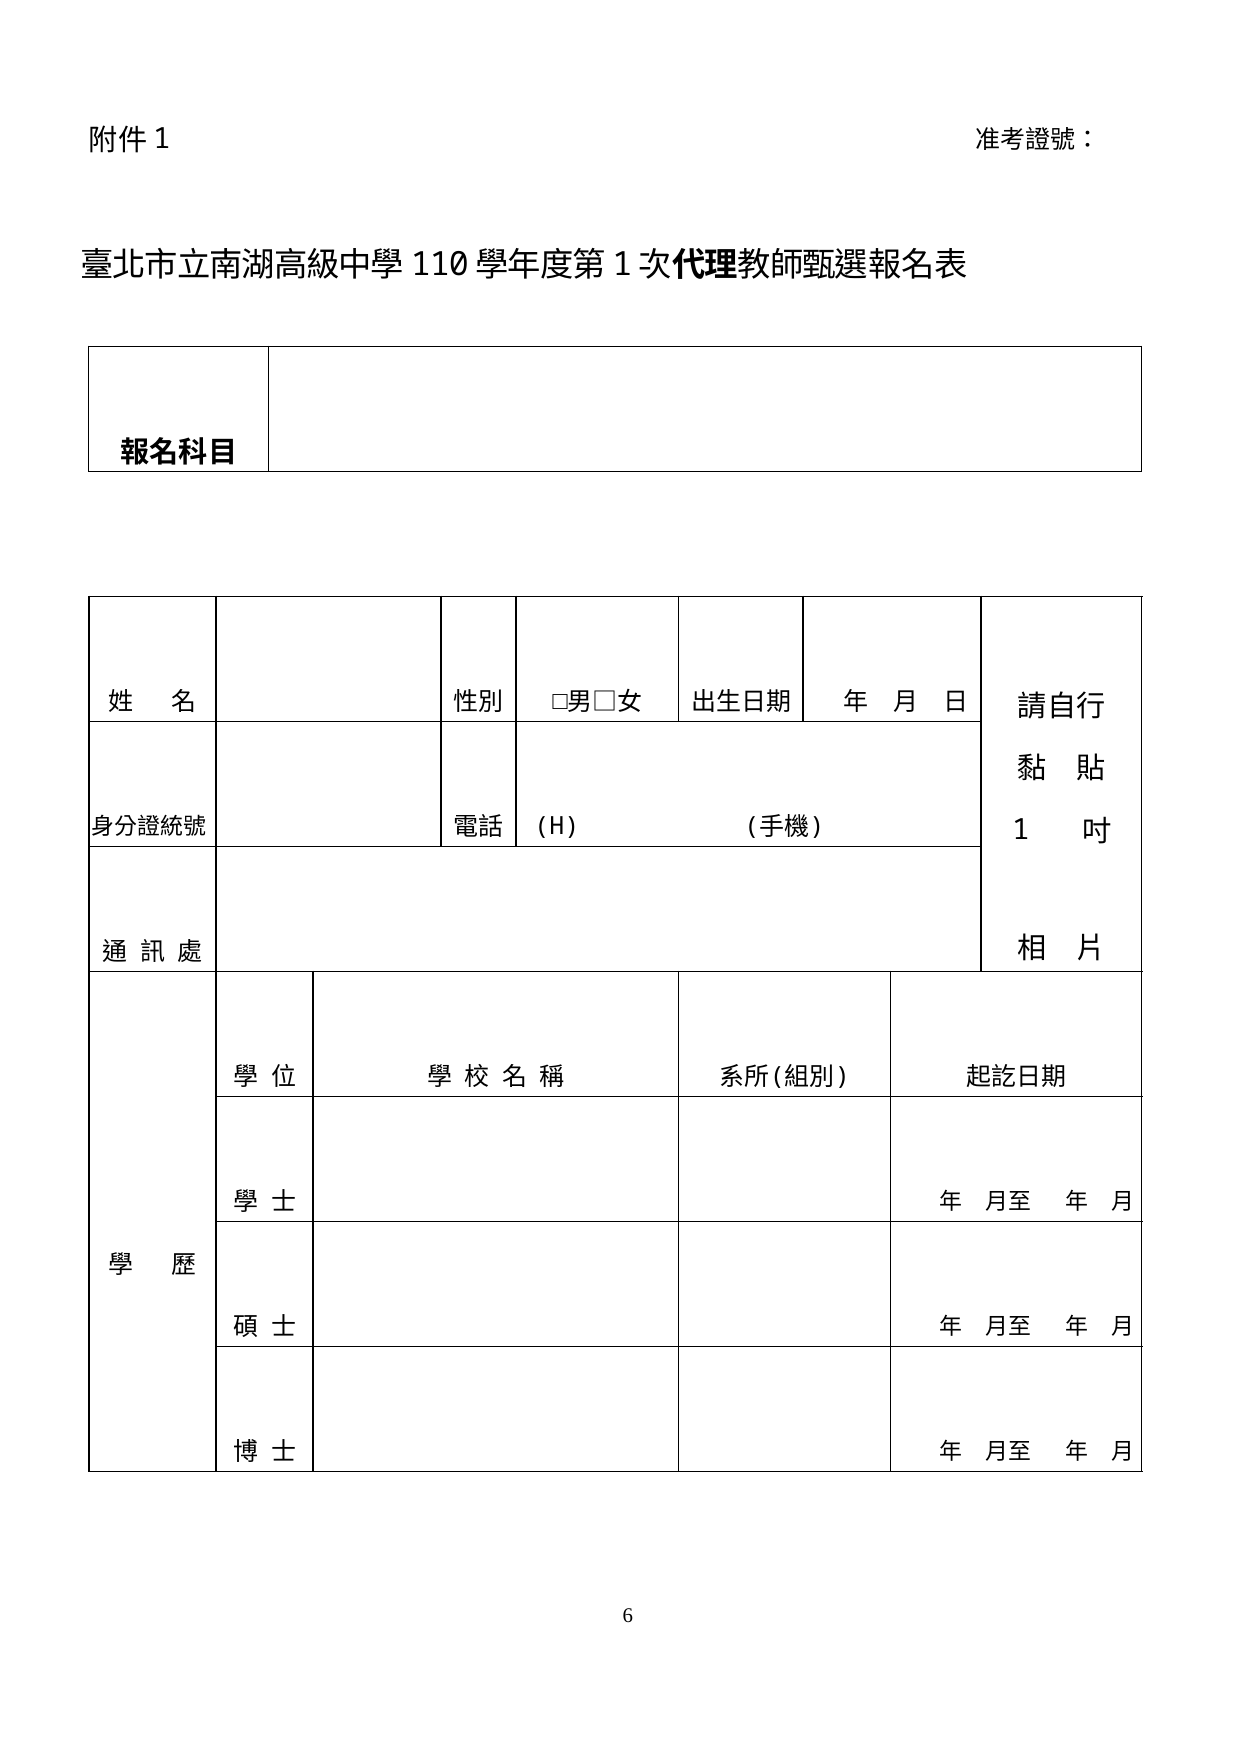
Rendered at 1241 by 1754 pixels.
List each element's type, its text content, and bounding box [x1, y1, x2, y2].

table_cell 碩 士 [217, 1222, 312, 1346]
table_cell 年 月至 年 月 [891, 1097, 1141, 1221]
table_header 報名科目 [89, 347, 268, 471]
table_cell 身分證統號 [90, 722, 215, 846]
table_cell [314, 1097, 678, 1221]
table_cell 電話 [442, 722, 515, 846]
table_header 請自行 黏 貼 1 吋 相 片 [982, 597, 1141, 971]
table_cell [217, 722, 440, 846]
table_header 出生日期 [679, 597, 802, 721]
table_header 年 月 日 [804, 597, 980, 721]
table_header 姓 名 [90, 597, 215, 721]
table_cell 學 位 [217, 972, 312, 1096]
table_cell [217, 847, 980, 971]
table_cell (H) (手機) [517, 722, 980, 846]
text 臺北市立南湖高級中學110學年度第1次代理教師甄選報名表 [80, 221, 1167, 283]
table_header 性別 [442, 597, 515, 721]
table_cell 年 月至 年 月 [891, 1347, 1141, 1471]
table_cell [314, 1222, 678, 1346]
table_header [217, 597, 440, 721]
table_header □男□女 [517, 597, 678, 721]
table_cell 通 訊 處 [90, 847, 215, 971]
table_cell [314, 1347, 678, 1471]
table_cell 學 士 [217, 1097, 312, 1221]
text 附件1 准考證號： [89, 96, 1167, 158]
table_cell 博 士 [217, 1347, 312, 1471]
table_cell [679, 1222, 890, 1346]
table_cell 學 歷 [90, 972, 215, 1471]
table_header [269, 347, 1141, 471]
table_cell 系所(組別) [679, 972, 890, 1096]
table_cell 起訖日期 [891, 972, 1141, 1096]
table_cell 學 校 名 稱 [314, 972, 678, 1096]
table_cell [679, 1097, 890, 1221]
table_cell [679, 1347, 890, 1471]
table_cell 年 月至 年 月 [891, 1222, 1141, 1346]
